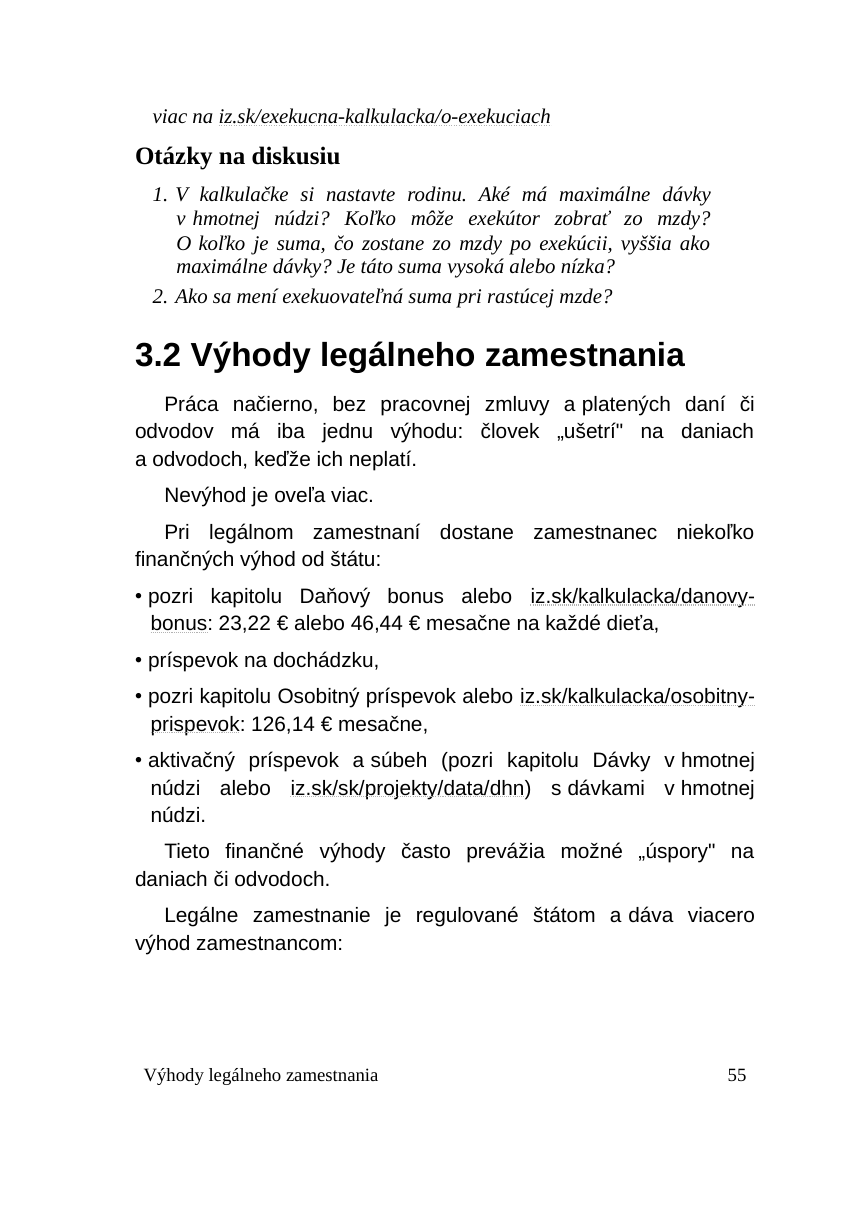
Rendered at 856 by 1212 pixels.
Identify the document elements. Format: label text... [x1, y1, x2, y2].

list pozri kapitolu Osobitný príspevok alebo iz.sk/kalkulacka/​osobitny-prispevok: 126,14 € mesačne, [119, 684, 755, 735]
text Pri legálnom zamestnaní dostane zamestnanec niekoľko finančných výhod od štátu: [135, 519, 755, 571]
list príspevok na dochádzku, [119, 647, 755, 671]
list pozri kapitolu Daňový bonus alebo iz.sk/kalkulacka/​danovy-bonus: 23,22 € alebo 46,44 € mesačne na každé dieťa, [119, 583, 755, 635]
list aktivačný príspevok a súbeh (pozri kapitolu Dávky v hmotnej núdzi alebo iz.sk/sk/​projekty/​data/​dhn) s dávkami v hmotnej núdzi. [119, 748, 755, 827]
subtitle Výhody legálneho zamestnania [135, 335, 755, 373]
subtitle Otázky na diskusiu [135, 141, 755, 170]
text Tieto finančné výhody často prevážia možné „úspory" na daniach či odvodoch. [135, 839, 755, 891]
text Nevýhod je oveľa viac. [135, 483, 755, 507]
text Legálne zamestnanie je regulované štátom a dáva viacero výhod zamestnancom: [135, 903, 755, 954]
text 1. V kalkulačke si nastavte rodinu. Aké má maximálne dávky v hmotnej núdzi? Koľko môže exekútor zobrať zo mzdy? O koľko je suma, čo zostane zo mzdy po exekúcii, vyššia ako maximálne dávky? Je táto suma vysoká alebo nízka? [152, 182, 713, 278]
text Práca načierno, bez pracovnej zmluvy a platených daní či odvodov má iba jednu výhodu: človek „ušetrí" na daniach a odvodoch, keďže ich neplatí. [135, 392, 755, 471]
text 2. Ako sa mení exekuovateľná suma pri rastúcej mzde? [152, 284, 713, 308]
text viac na iz.sk/exekucna-kalkulacka/o-exekuciach [152, 104, 713, 128]
